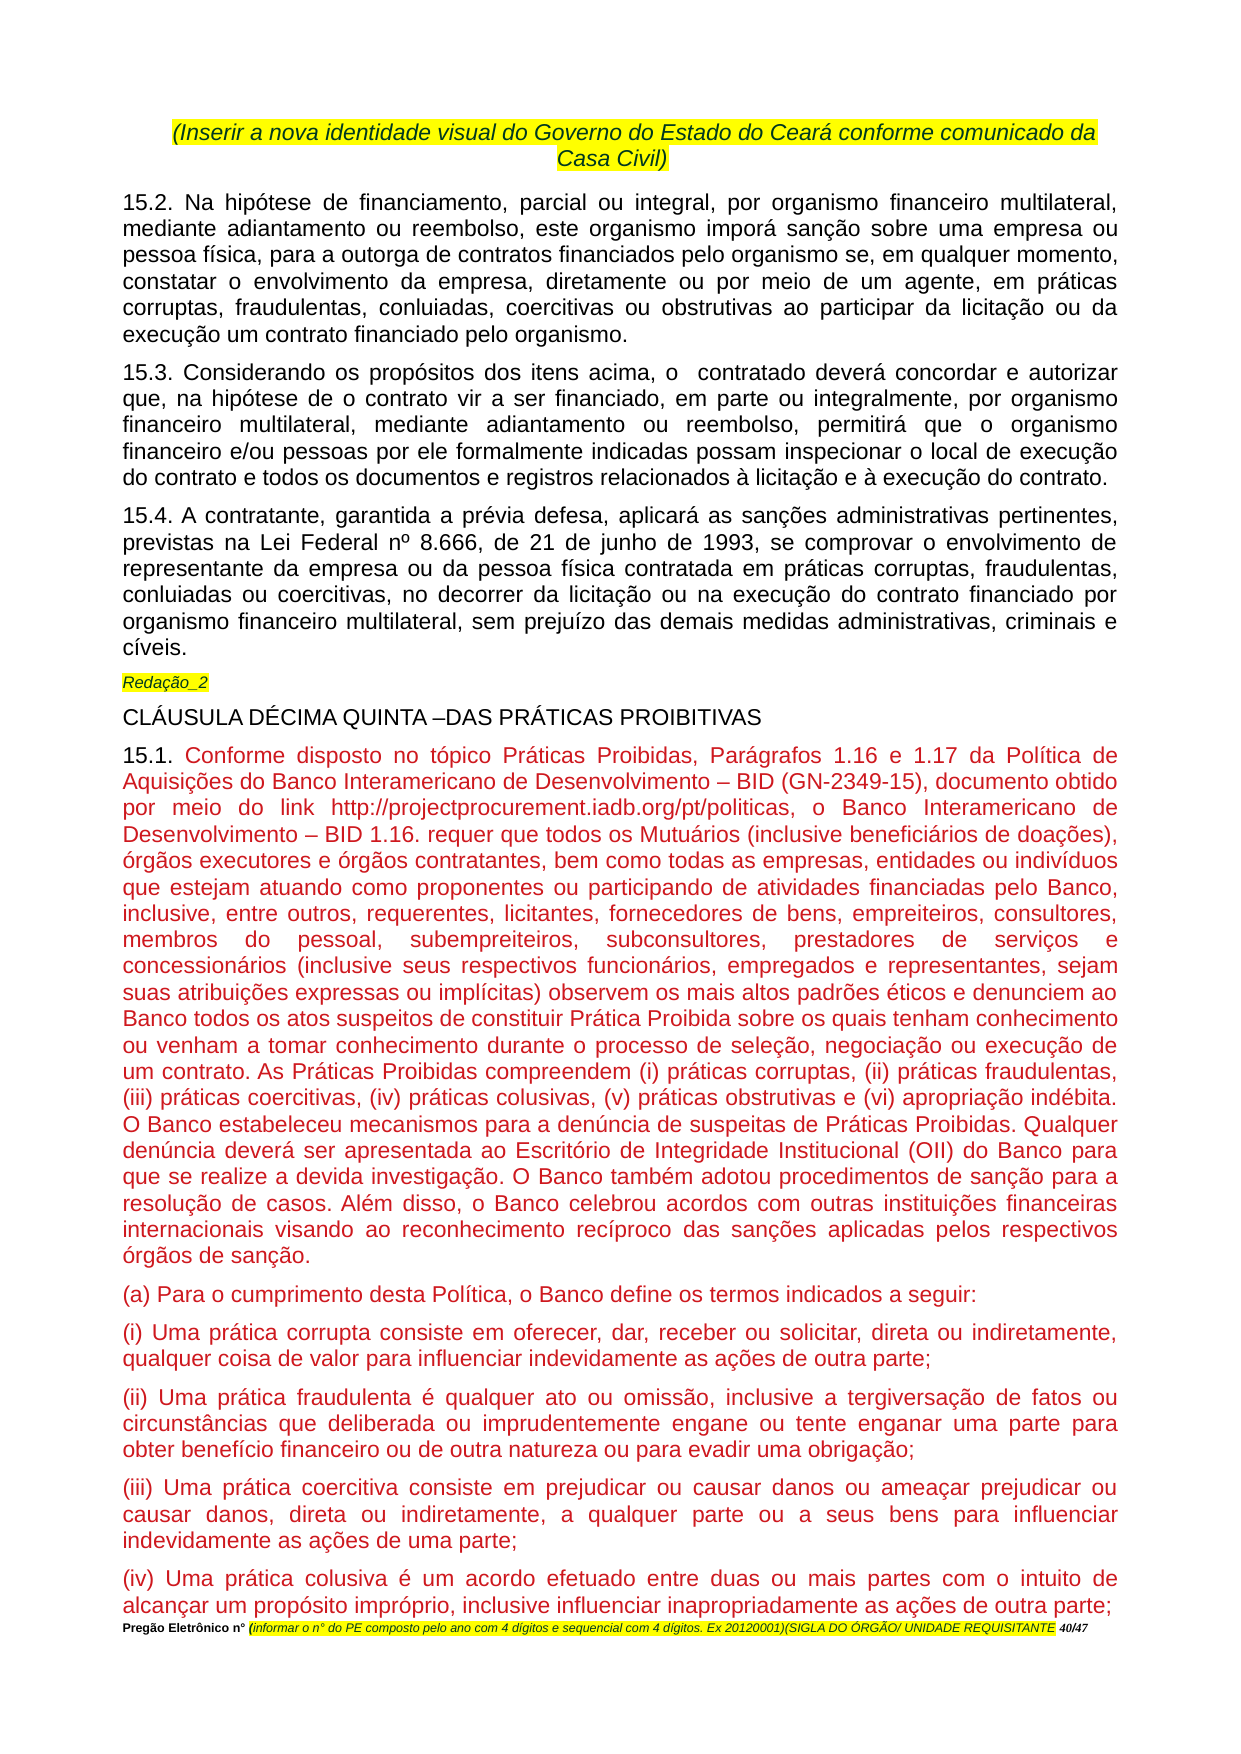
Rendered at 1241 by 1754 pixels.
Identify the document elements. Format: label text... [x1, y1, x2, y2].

text Redação_2 [122, 672, 1120, 692]
text (i) Uma prática corrupta consiste em oferecer, dar, receber ou solicitar, direta ou indiretamente, qualquer coisa de valor para influenciar indevidamente as ações de outra parte; [122, 1319, 1118, 1372]
text (iv) Uma prática colusiva é um acordo efetuado entre duas ou mais partes com o intuito de alcançar um propósito impróprio, inclusive influenciar inapropriadamente as ações de outra parte; [122, 1565, 1118, 1618]
text (iii) Uma prática coercitiva consiste em prejudicar ou causar danos ou ameaçar prejudicar ou causar danos, direta ou indiretamente, a qualquer parte ou a seus bens para influenciar indevidamente as ações de uma parte; [122, 1474, 1118, 1553]
text CLÁUSULA DÉCIMA QUINTA –DAS PRÁTICAS PROIBITIVAS [122, 703, 1118, 730]
text (a) Para o cumprimento desta Política, o Banco define os termos indicados a seguir: [122, 1281, 1118, 1307]
text 15.3. Considerando os propósitos dos itens acima, o contratado deverá concordar e autorizar que, na hipótese de o contrato vir a ser financiado, em parte ou integralmente, por organismo financeiro multilateral, mediante adiantamento ou reembolso, permitirá que o organismo financeiro e/ou pessoas por ele formalmente indicadas possam inspecionar o local de execução do contrato e todos os documentos e registros relacionados à licitação e à execução do contrato. [122, 359, 1118, 491]
text 15.4. A contratante, garantida a prévia defesa, aplicará as sanções administrativas pertinentes, previstas na Lei Federal nº 8.666, de 21 de junho de 1993, se comprovar o envolvimento de representante da empresa ou da pessoa física contratada em práticas corruptas, fraudulentas, conluiadas ou coercitivas, no decorrer da licitação ou na execução do contrato financiado por organismo financeiro multilateral, sem prejuízo das demais medidas administrativas, criminais e cíveis. [122, 502, 1118, 661]
text 15.2. Na hipótese de financiamento, parcial ou integral, por organismo financeiro multilateral, mediante adiantamento ou reembolso, este organismo imporá sanção sobre uma empresa ou pessoa física, para a outorga de contratos financiados pelo organismo se, em qualquer momento, constatar o envolvimento da empresa, diretamente ou por meio de um agente, em práticas corruptas, fraudulentas, conluiadas, coercitivas ou obstrutivas ao participar da licitação ou da execução um contrato financiado pelo organismo. [122, 189, 1118, 347]
text 15.1. Conforme disposto no tópico Práticas Proibidas, Parágrafos 1.16 e 1.17 da Política de Aquisições do Banco Interamericano de Desenvolvimento – BID (GN-2349-15), documento obtido por meio do link http://projectprocurement.iadb.org/pt/politicas, o Banco Interamericano de Desenvolvimento – BID 1.16. requer que todos os Mutuários (inclusive beneficiários de doações), órgãos executores e órgãos contratantes, bem como todas as empresas, entidades ou indivíduos que estejam atuando como proponentes ou participando de atividades financiadas pelo Banco, inclusive, entre outros, requerentes, licitantes, fornecedores de bens, empreiteiros, consultores, membros do pessoal, subempreiteiros, subconsultores, prestadores de serviços e concessionários (inclusive seus respectivos funcionários, empregados e representantes, sejam suas atribuições expressas ou implícitas) observem os mais altos padrões éticos e denunciem ao Banco todos os atos suspeitos de constituir Prática Proibida sobre os quais tenham conhecimento ou venham a tomar conhecimento durante o processo de seleção, negociação ou execução de um contrato. As Práticas Proibidas compreendem (i) práticas corruptas, (ii) práticas fraudulentas, (iii) práticas coercitivas, (iv) práticas colusivas, (v) práticas obstrutivas e (vi) apropriação indébita. O Banco estabeleceu mecanismos para a denúncia de suspeitas de Práticas Proibidas. Qualquer denúncia deverá ser apresentada ao Escritório de Integridade Institucional (OII) do Banco para que se realize a devida investigação. O Banco também adotou procedimentos de sanção para a resolução de casos. Além disso, o Banco celebrou acordos com outras instituições financeiras internacionais visando ao reconhecimento recíproco das sanções aplicadas pelos respectivos órgãos de sanção. [122, 742, 1118, 1269]
text (ii) Uma prática fraudulenta é qualquer ato ou omissão, inclusive a tergiversação de fatos ou circunstâncias que deliberada ou imprudentemente engane ou tente enganar uma parte para obter benefício financeiro ou de outra natureza ou para evadir uma obrigação; [122, 1383, 1118, 1462]
